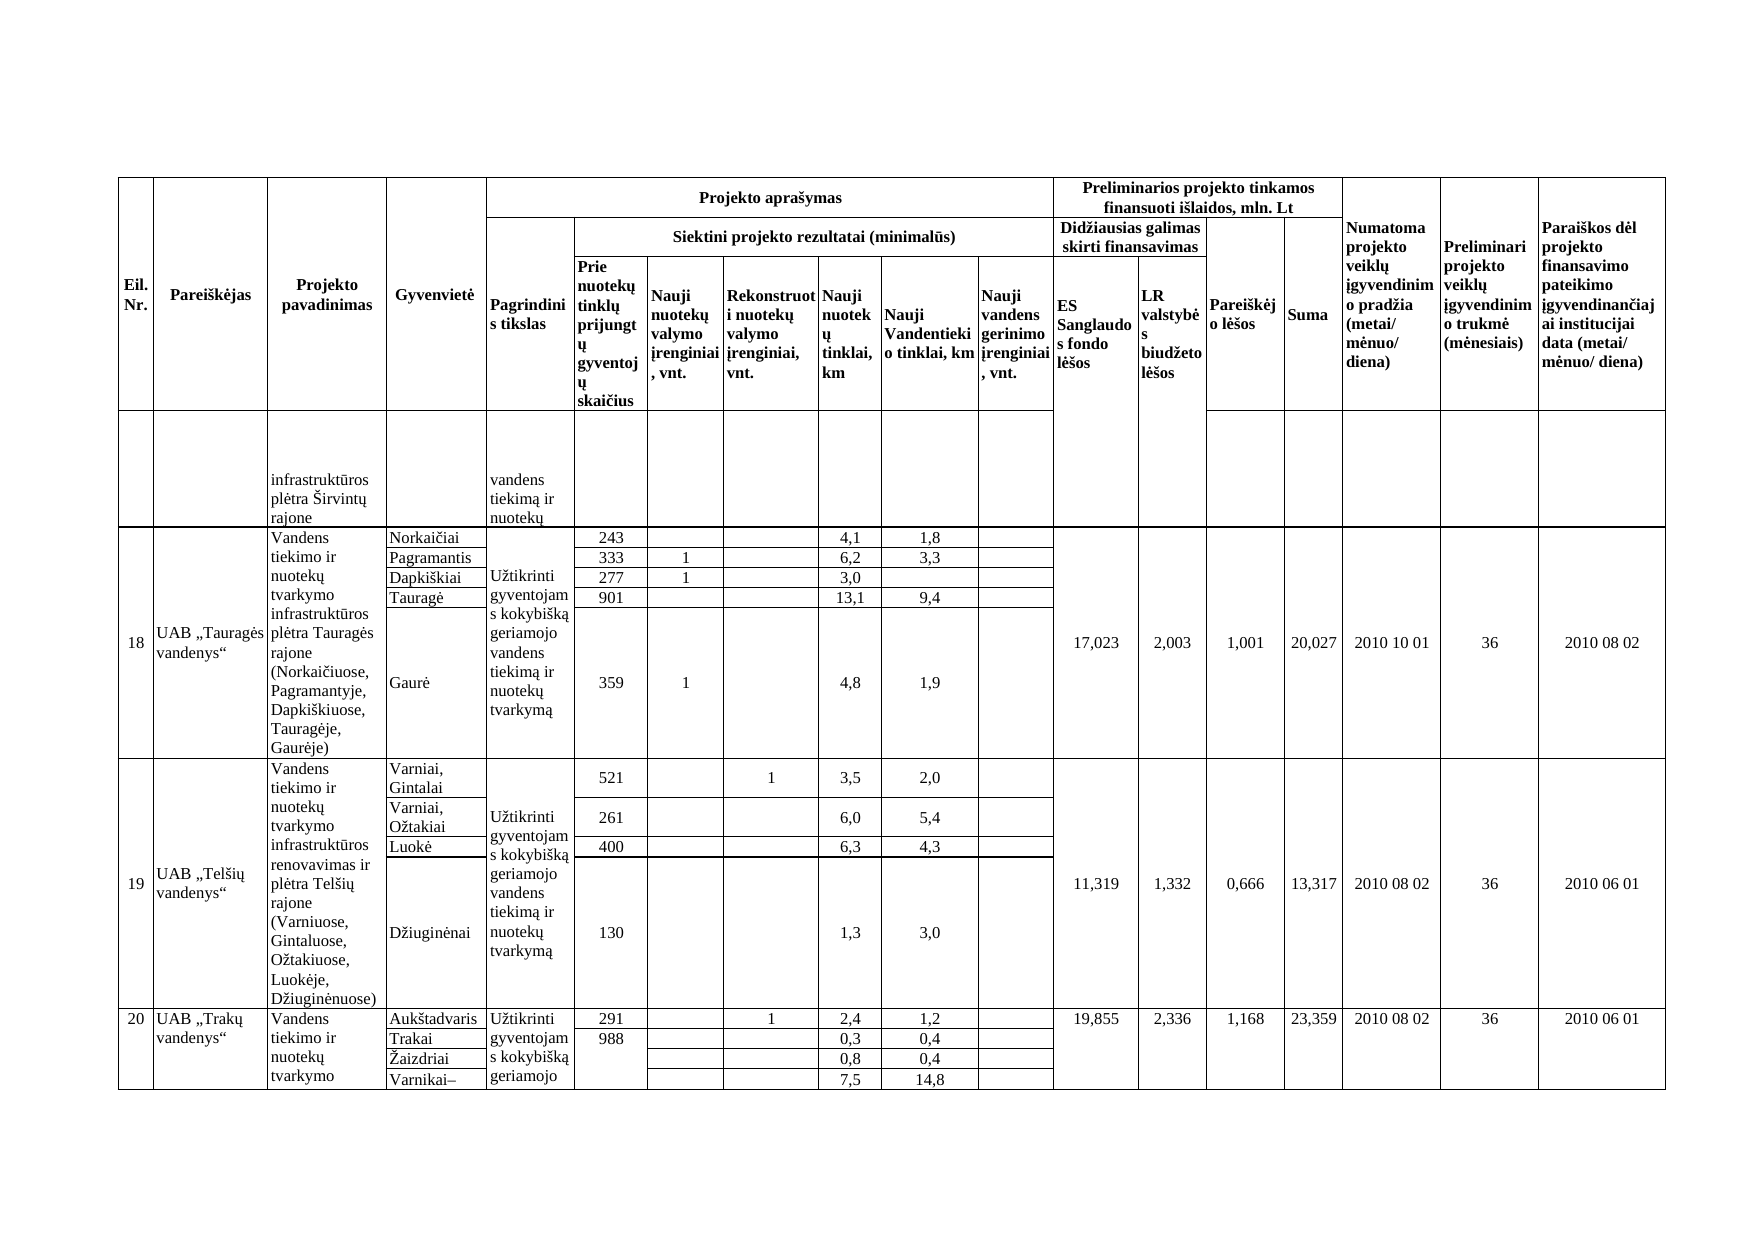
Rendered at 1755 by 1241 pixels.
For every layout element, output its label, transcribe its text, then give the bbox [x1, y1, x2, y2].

table_cell Prie nuotekų tinklų prijungtų gyventojų skaičius [575, 257, 647, 410]
table_cell [387, 411, 486, 526]
table_cell [724, 568, 818, 587]
table_cell [724, 608, 818, 757]
table_cell 1 [648, 568, 723, 587]
table_cell 19,855 [1054, 1009, 1138, 1088]
table_cell 2010 08 02 [1343, 1009, 1440, 1088]
table_cell 1,001 [1207, 528, 1284, 757]
table_cell [648, 759, 723, 797]
table_cell 0,3 [819, 1029, 881, 1048]
table_cell 3,3 [882, 548, 978, 567]
table_cell Pagramantis [387, 548, 486, 567]
table_cell Tauragė [387, 588, 486, 607]
table_cell 6,3 [819, 837, 881, 856]
table_cell 13,317 [1285, 759, 1342, 1008]
table_cell 0,4 [882, 1029, 978, 1048]
table_header Projekto pavadinimas [268, 178, 386, 410]
table_cell 130 [575, 858, 647, 1008]
table_cell [648, 528, 723, 547]
table_cell 4,1 [819, 528, 881, 547]
table_cell 243 [575, 528, 647, 547]
table_cell 261 [575, 798, 647, 836]
table_cell UAB „Trakų vandenys“ [154, 1009, 267, 1088]
table_header Eil. Nr. [119, 178, 153, 410]
table_cell Didžiausias galimas skirti finansavimas [1054, 218, 1206, 256]
table_cell 36 [1441, 1009, 1538, 1088]
table_cell [648, 1049, 723, 1068]
table_cell [648, 858, 723, 1008]
table_cell Gaurė [387, 608, 486, 757]
table_cell [575, 411, 647, 526]
table_cell [119, 411, 153, 526]
table_cell 2010 06 01 [1539, 1009, 1665, 1088]
table_cell 2010 08 02 [1343, 759, 1440, 1008]
table_cell 20,027 [1285, 528, 1342, 757]
table_cell Nauji Vandentiekio tinklai, km [882, 257, 978, 410]
table_cell [724, 411, 818, 526]
table_cell [979, 759, 1053, 797]
table_cell 2010 06 01 [1539, 759, 1665, 1008]
table_cell UAB „Telšių vandenys“ [154, 759, 267, 1008]
table_cell Pareiškėjo lėšos [1207, 218, 1284, 410]
table_cell Užtikrinti gyventojams kokybišką geriamojo [487, 1009, 574, 1088]
table_cell 988 [575, 1029, 647, 1088]
table_cell 2,336 [1139, 1009, 1206, 1088]
table_cell 1 [648, 548, 723, 567]
table_cell 400 [575, 837, 647, 856]
table_cell Nauji nuotekų tinklai, km [819, 257, 881, 410]
table_cell 1 [724, 1009, 818, 1028]
table_cell [724, 1049, 818, 1068]
table_header Preliminari projekto veiklų įgyvendinimo trukmė (mėnesiais) [1441, 178, 1538, 410]
table_cell 1 [724, 759, 818, 797]
table_cell 0,4 [882, 1049, 978, 1068]
table_cell 0,666 [1207, 759, 1284, 1008]
table_cell 19 [119, 759, 153, 1008]
table_cell [154, 411, 267, 526]
table_cell Vandens tiekimo ir nuotekų tvarkymo infrastruktūros plėtra Tauragės rajone (Norkaičiuose, Pagramantyje, Dapkiškiuose, Tauragėje, Gaurėje) [268, 528, 386, 757]
table_cell [979, 798, 1053, 836]
table_cell [648, 1029, 723, 1048]
table_cell [1441, 411, 1538, 526]
table_cell 1,9 [882, 608, 978, 757]
table_cell [648, 411, 723, 526]
table_cell 3,0 [819, 568, 881, 587]
table_cell Vandens tiekimo ir nuotekų tvarkymo infrastruktūros renovavimas ir plėtra Telšių rajone (Varniuose, Gintaluose, Ožtakiuose, Luokėje, Džiuginėnuose) [268, 759, 386, 1008]
table_cell 2010 08 02 [1539, 528, 1665, 757]
table_cell [979, 411, 1053, 526]
table_cell 2010 10 01 [1343, 528, 1440, 757]
table_cell 333 [575, 548, 647, 567]
table_cell 7,5 [819, 1069, 881, 1088]
table_cell Užtikrinti gyventojams kokybišką geriamojo vandens tiekimą ir nuotekų tvarkymą [487, 528, 574, 757]
table_cell [979, 548, 1053, 567]
table_cell Nauji vandens gerinimo įrenginiai, vnt. [979, 257, 1053, 410]
table_cell 3,5 [819, 759, 881, 797]
table_cell Džiuginėnai [387, 858, 486, 1008]
table_cell Rekonstruoti nuotekų valymo įrenginiai, vnt. [724, 257, 818, 410]
table_cell [979, 1049, 1053, 1068]
table_cell Pagrindinis tikslas [487, 218, 574, 410]
table_cell Varnikai– [387, 1069, 486, 1088]
table_cell 2,4 [819, 1009, 881, 1028]
table_cell 9,4 [882, 588, 978, 607]
table_cell LR valstybės biudžeto lėšos [1139, 257, 1206, 410]
table_cell Trakai [387, 1029, 486, 1048]
table_cell 5,4 [882, 798, 978, 836]
table_cell [648, 1069, 723, 1088]
table_header Paraiškos dėl projekto finansavimo pateikimo įgyvendinančiajai institucijai data (metai/ mėnuo/ diena) [1539, 178, 1665, 410]
table_cell [648, 1009, 723, 1028]
table_header Projekto aprašymas [487, 178, 1053, 217]
table_cell [724, 548, 818, 567]
table_cell [979, 608, 1053, 757]
table_cell 1,168 [1207, 1009, 1284, 1088]
table_cell [648, 837, 723, 856]
table_cell 1,3 [819, 858, 881, 1008]
table_cell Siektini projekto rezultatai (minimalūs) [575, 218, 1053, 256]
table_cell 20 [119, 1009, 153, 1088]
table_cell 1 [648, 608, 723, 757]
table_cell Žaizdriai [387, 1049, 486, 1068]
table_cell Norkaičiai [387, 528, 486, 547]
table_cell 1,2 [882, 1009, 978, 1028]
table_header Numatoma projekto veiklų įgyvendinimo pradžia (metai/ mėnuo/ diena) [1343, 178, 1440, 410]
table_cell [1285, 411, 1342, 526]
table_cell 23,359 [1285, 1009, 1342, 1088]
table_cell [1207, 411, 1284, 526]
table_cell 1,8 [882, 528, 978, 547]
table_cell [724, 837, 818, 856]
table_cell [724, 528, 818, 547]
table_cell [979, 837, 1053, 856]
table_cell 14,8 [882, 1069, 978, 1088]
table_cell 18 [119, 528, 153, 757]
table_cell [979, 588, 1053, 607]
table_cell [1139, 410, 1206, 526]
table_cell Aukštadvaris [387, 1009, 486, 1028]
table_cell [648, 798, 723, 836]
table_cell 36 [1441, 528, 1538, 757]
table_cell 3,0 [882, 858, 978, 1008]
table_cell Vandens tiekimo ir nuotekų tvarkymo infrastruktūros renovavimas ir plėtra Trakų rajone (Aukštadvaryje, Trakuose, Žaizdriuose, Varnikuose, Lentvaryje, Rūdiškėse, Onuškyje, Paluknyje) [268, 1009, 386, 1088]
table_cell Nauji nuotekų valymo įrenginiai, vnt. [648, 257, 723, 410]
table_cell [1539, 411, 1665, 526]
table_cell 2,003 [1139, 528, 1206, 757]
table_cell [1343, 411, 1440, 526]
table_cell 901 [575, 588, 647, 607]
table_header Pareiškėjas [154, 178, 267, 410]
table_cell Luokė [387, 837, 486, 856]
table_cell ES Sanglaudos fondo lėšos [1054, 257, 1138, 410]
table_cell [979, 568, 1053, 587]
table_cell [979, 858, 1053, 1008]
table_cell [724, 588, 818, 607]
table_cell [724, 1069, 818, 1088]
table_cell Dapkiškiai [387, 568, 486, 587]
table_cell [979, 1009, 1053, 1028]
table_cell [1054, 410, 1138, 526]
table_cell Užtikrinti gyventojams kokybišką geriamojo vandens tiekimą ir nuotekų tvarkymą [487, 411, 574, 526]
table_cell [724, 858, 818, 1008]
table_header Preliminarios projekto tinkamos finansuoti išlaidos, mln. Lt [1054, 178, 1342, 217]
table_cell [979, 1029, 1053, 1048]
table_cell Vandens tiekimo ir nuotekų tvarkymo infrastruktūros plėtra Širvintų rajone (Kernavėje, Širvintų m., Širvintų k.) [268, 411, 386, 526]
table_cell Varniai, Ožtakiai [387, 798, 486, 836]
table_cell Varniai, Gintalai [387, 759, 486, 797]
table_cell [979, 528, 1053, 547]
table_cell 6,2 [819, 548, 881, 567]
table_cell 359 [575, 608, 647, 757]
table_cell 2,0 [882, 759, 978, 797]
table_cell 521 [575, 759, 647, 797]
table_cell 11,319 [1054, 759, 1138, 1008]
table_cell 291 [575, 1009, 647, 1028]
table_cell 6,0 [819, 798, 881, 836]
table_cell [724, 798, 818, 836]
table_cell 17,023 [1054, 528, 1138, 757]
table_cell 277 [575, 568, 647, 587]
table_cell 13,1 [819, 588, 881, 607]
table_cell [882, 568, 978, 587]
table_cell [819, 411, 881, 526]
table_cell [882, 411, 978, 526]
table_cell 1,332 [1139, 759, 1206, 1008]
table_cell 36 [1441, 759, 1538, 1008]
table_cell [979, 1069, 1053, 1088]
table_cell [724, 1029, 818, 1048]
table_cell 0,8 [819, 1049, 881, 1068]
table_cell Užtikrinti gyventojams kokybišką geriamojo vandens tiekimą ir nuotekų tvarkymą [487, 759, 574, 1008]
table_cell 4,8 [819, 608, 881, 757]
table_cell Suma [1285, 218, 1342, 410]
table_cell [648, 588, 723, 607]
table_header Gyvenvietė [387, 178, 486, 410]
table_cell 4,3 [882, 837, 978, 856]
table_cell UAB „Tauragės vandenys“ [154, 528, 267, 757]
